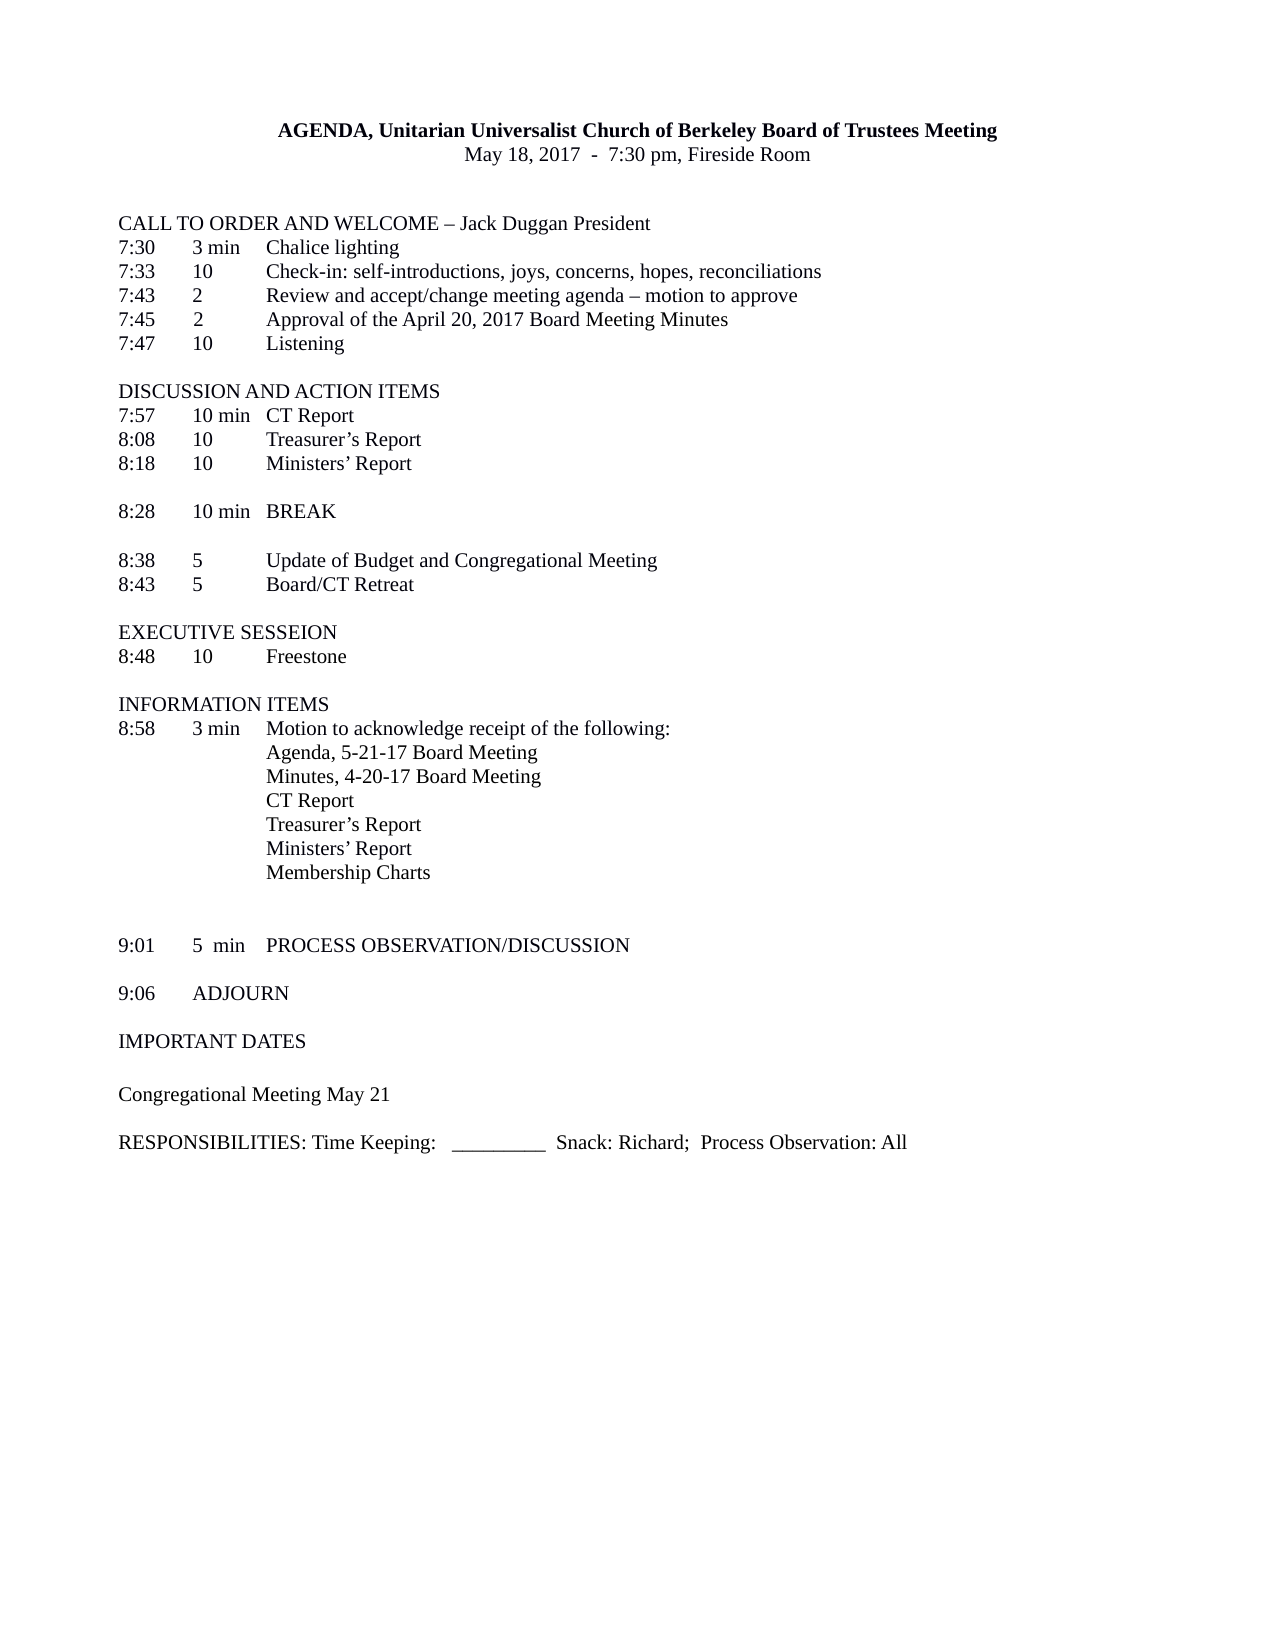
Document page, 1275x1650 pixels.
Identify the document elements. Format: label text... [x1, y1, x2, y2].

text DISCUSSION AND ACTION ITEMS [118, 379, 1157, 403]
text 8:08 10 Treasurer’s Report [118, 427, 1157, 451]
text Treasurer’s Report [193, 812, 1157, 836]
text 7:43 2 Review and accept/change meeting agenda – motion to approve [118, 283, 1157, 307]
text AGENDA, Unitarian Universalist Church of Berkeley Board of Trustees Meeting [118, 118, 1157, 142]
text 7:47 10 Listening [118, 331, 1157, 355]
text INFORMATION ITEMS [118, 692, 1157, 716]
text 7:45 2 Approval of the April 20, 2017 Board Meeting Minutes [118, 307, 1157, 331]
text 8:28 10 min BREAK [118, 499, 1157, 523]
text IMPORTANT DATES [118, 1029, 1157, 1053]
text EXECUTIVE SESSEION [118, 620, 1157, 644]
text Congregational Meeting May 21 [118, 1082, 1157, 1106]
text 8:38 5 Update of Budget and Congregational Meeting [118, 547, 1157, 572]
text 8:18 10 Ministers’ Report [118, 451, 1157, 475]
text May 18, 2017 - 7:30 pm, Fireside Room [118, 142, 1157, 166]
text RESPONSIBILITIES: Time Keeping: _________ Snack: Richard; Process Observation: All [118, 1130, 1157, 1154]
text 8:58 3 min Motion to acknowledge receipt of the following: [118, 716, 1157, 740]
text 8:48 10 Freestone [118, 644, 1157, 668]
text 7:33 10 Check-in: self-introductions, joys, concerns, hopes, reconciliations [118, 259, 1157, 283]
text 7:30 3 min Chalice lighting [118, 235, 1157, 259]
text CALL TO ORDER AND WELCOME – Jack Duggan President [118, 211, 1157, 235]
text CT Report [193, 788, 1157, 812]
text Ministers’ Report [193, 836, 1157, 860]
text Agenda, 5-21-17 Board Meeting [193, 740, 1157, 764]
text Minutes, 4-20-17 Board Meeting [193, 764, 1157, 788]
text 7:57 10 min CT Report [118, 403, 1157, 427]
text 8:43 5 Board/CT Retreat [118, 572, 1157, 596]
text 9:01 5 min PROCESS OBSERVATION/DISCUSSION [118, 932, 1157, 957]
text 9:06 ADJOURN [118, 981, 1157, 1005]
text Membership Charts [193, 860, 1157, 884]
